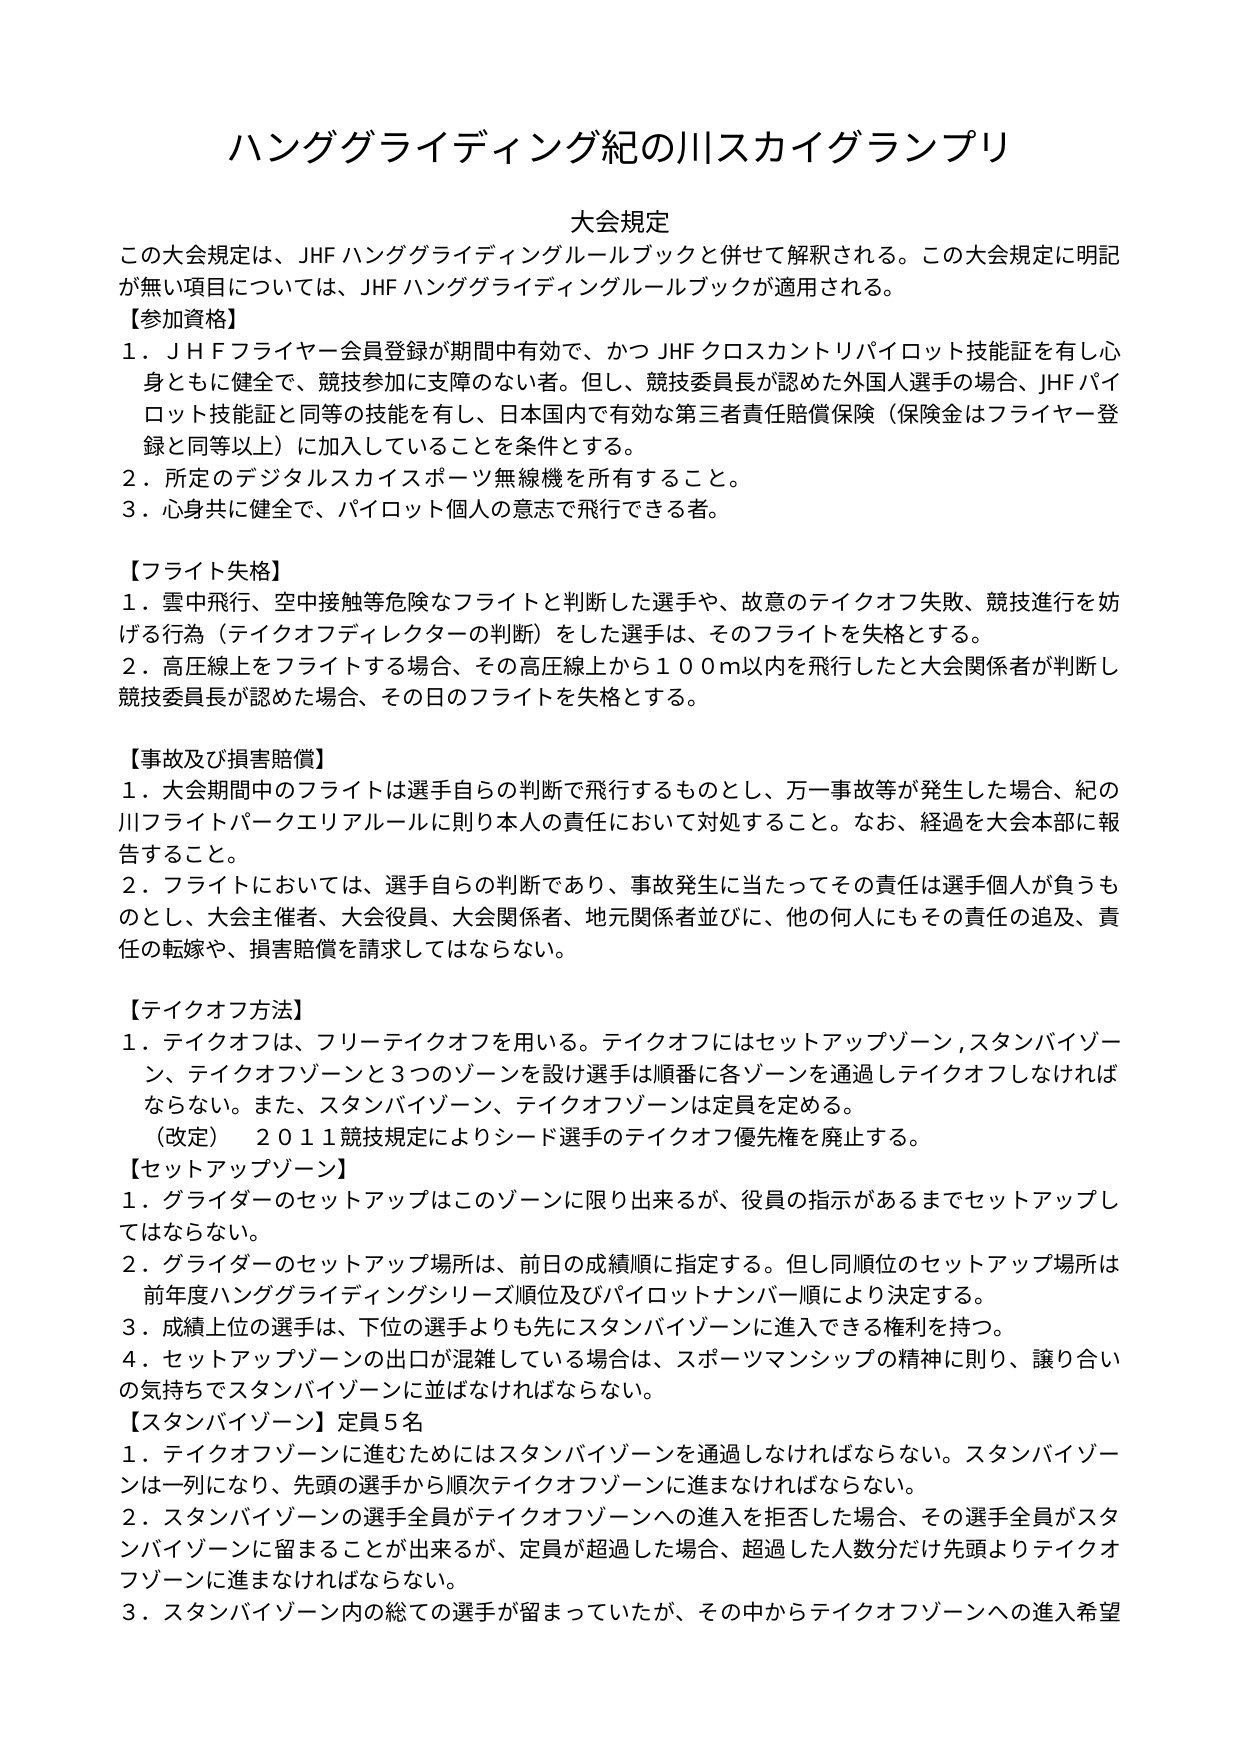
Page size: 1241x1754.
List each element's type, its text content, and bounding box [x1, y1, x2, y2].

text 【スタンバイゾーン】定員５名 [118, 1405, 1122, 1437]
text ２．フライトにおいては、選手自らの判断であり、事故発生に当たってその責任は選手個人が負うものとし、大会主催者、大会役員、大会関係者、地元関係者並びに、他の何人にもその責任の追及、責任の転嫁や、損害賠償を請求してはならない。 [118, 868, 1122, 963]
text 【テイクオフ方法】 [118, 993, 1122, 1025]
text ２．グライダーのセットアップ場所は、前日の成績順に指定する。但し同順位のセットアップ場所は前年度ハンググライディングシリーズ順位及びパイロットナンバー順により決定する。 [118, 1247, 1122, 1310]
text 【フライト失格】 [118, 554, 1122, 585]
text ２．高圧線上をフライトする場合、その高圧線上から１００ｍ以内を飛行したと大会関係者が判断し競技委員長が認めた場合、その日のフライトを失格とする。 [118, 649, 1122, 712]
text この大会規定は、JHFハンググライディングルールブックと併せて解釈される。この大会規定に明記が無い項目については、JHFハンググライディングルールブックが適用される。 [118, 238, 1122, 302]
text 【参加資格】 [118, 302, 1122, 334]
text １．ＪＨＦフライヤー会員登録が期間中有効で、かつJHFクロスカントリパイロット技能証を有し心身ともに健全で、競技参加に支障のない者。但し、競技委員長が認めた外国人選手の場合、JHFパイロット技能証と同等の技能を有し、日本国内で有効な第三者責任賠償保険（保険金はフライヤー登録と同等以上）に加入していることを条件とする。 [118, 334, 1122, 461]
text 大会規定 [118, 202, 1122, 238]
text １．大会期間中のフライトは選手自らの判断で飛行するものとし、万一事故等が発生した場合、紀の川フライトパークエリアルールに則り本人の責任において対処すること。なお、経過を大会本部に報告すること。 [118, 773, 1122, 868]
text １．テイクオフは、フリーテイクオフを用いる。テイクオフにはセットアップゾーン,スタンバイゾーン、テイクオフゾーンと３つのゾーンを設け選手は順番に各ゾーンを通過しテイクオフしなければならない。また、スタンバイゾーン、テイクオフゾーンは定員を定める。 [118, 1025, 1122, 1120]
text ハンググライディング紀の川スカイグランプリ [118, 118, 1122, 172]
text １．雲中飛行、空中接触等危険なフライトと判断した選手や、故意のテイクオフ失敗、競技進行を妨げる行為（テイクオフディレクターの判断）をした選手は、そのフライトを失格とする。 [118, 585, 1122, 649]
text ３．心身共に健全で、パイロット個人の意志で飛行できる者。 [118, 492, 1122, 524]
text １．グライダーのセットアップはこのゾーンに限り出来るが、役員の指示があるまでセットアップし てはならない。 [118, 1183, 1122, 1247]
text ２．スタンバイゾーンの選手全員がテイクオフゾーンへの進入を拒否した場合、その選手全員がスタンバイゾーンに留まることが出来るが、定員が超過した場合、超過した人数分だけ先頭よりテイクオフゾーンに進まなければならない。 [118, 1500, 1122, 1595]
text １．テイクオフゾーンに進むためにはスタンバイゾーンを通過しなければならない。スタンバイゾーンは一列になり、先頭の選手から順次テイクオフゾーンに進まなければならない。 [118, 1437, 1122, 1500]
text ３．成績上位の選手は、下位の選手よりも先にスタンバイゾーンに進入できる権利を持つ。 [118, 1310, 1122, 1342]
text ３．スタンバイゾーン内の総ての選手が留まっていたが、その中からテイクオフゾーンへの進入希望 [118, 1595, 1122, 1627]
text 【セットアップゾーン】 [118, 1152, 1122, 1183]
text ２．所定のデジタルスカイスポーツ無線機を所有すること。 [118, 461, 1122, 492]
text （改定） ２０１１競技規定によりシード選手のテイクオフ優先権を廃止する。 [118, 1120, 1122, 1152]
text ４．セットアップゾーンの出口が混雑している場合は、スポーツマンシップの精神に則り、譲り合いの気持ちでスタンバイゾーンに並ばなければならない。 [118, 1342, 1122, 1405]
text 【事故及び損害賠償】 [118, 742, 1122, 773]
